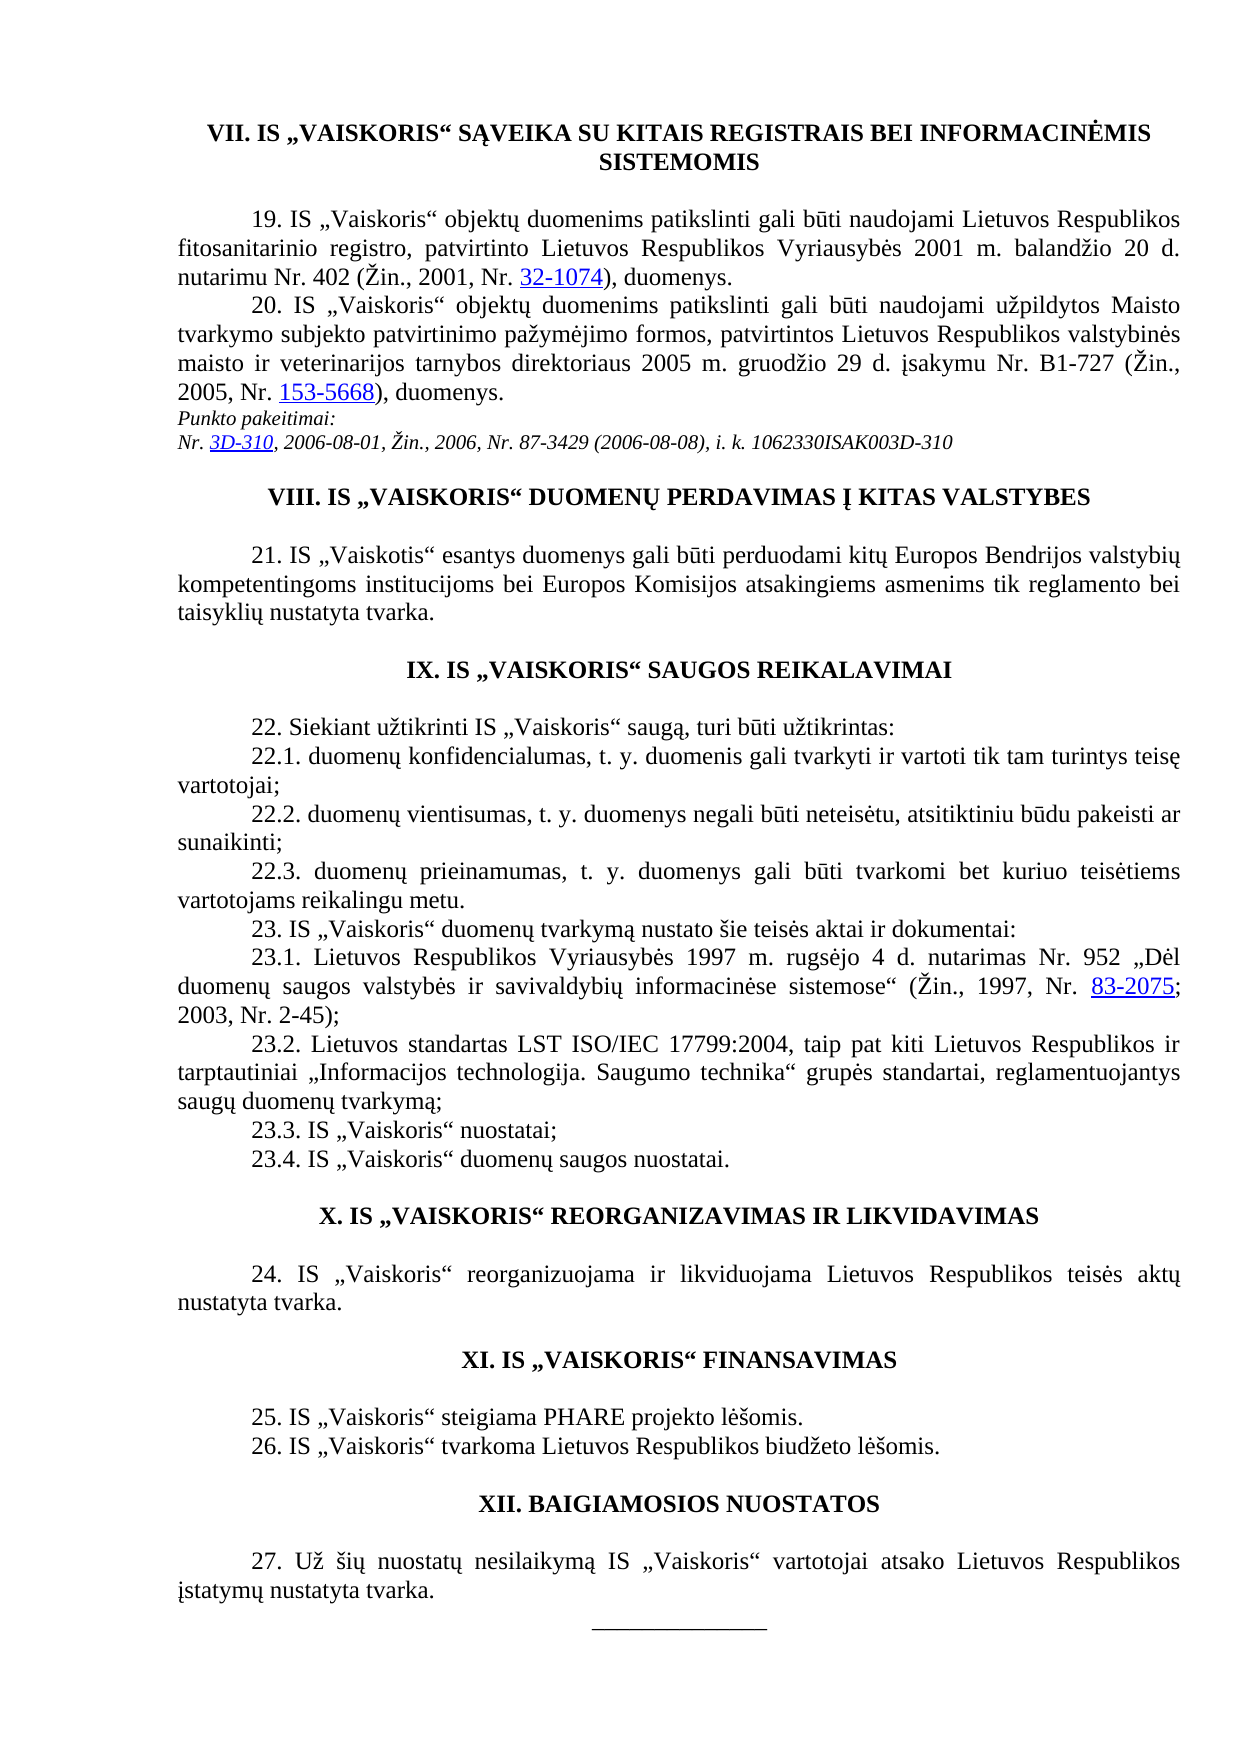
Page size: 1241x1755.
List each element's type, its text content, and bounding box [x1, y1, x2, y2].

text 22.1. duomenų konfidencialumas, t. y. duomenis gali tvarkyti ir vartoti tik tam turintys teisę vartotojai; [177, 741, 1181, 799]
text 22.2. duomenų vientisumas, t. y. duomenys negali būti neteisėtu, atsitiktiniu būdu pakeisti ar sunaikinti; [177, 799, 1181, 856]
text 22.3. duomenų prieinamumas, t. y. duomenys gali būti tvarkomi bet kuriuo teisėtiems vartotojams reikalingu metu. [177, 856, 1181, 914]
text VIII. IS „VAISKORIS“ DUOMENŲ PERDAVIMAS Į KITAS VALSTYBES [177, 482, 1181, 511]
text 22. Siekiant užtikrinti IS „Vaiskoris“ saugą, turi būti užtikrintas: [177, 712, 1181, 741]
text 25. IS „Vaiskoris“ steigiama PHARE projekto lėšomis. [177, 1402, 1181, 1431]
text X. IS „VAISKORIS“ REORGANIZAVIMAS IR LIKVIDAVIMAS [177, 1201, 1181, 1230]
text 23.4. IS „Vaiskoris“ duomenų saugos nuostatai. [177, 1144, 1181, 1172]
text Nr. 3D-310, 2006-08-01, Žin., 2006, Nr. 87-3429 (2006-08-08), i. k. 1062330ISAK003D-310 [177, 430, 1181, 454]
text 23.3. IS „Vaiskoris“ nuostatai; [177, 1115, 1181, 1144]
text 26. IS „Vaiskoris“ tvarkoma Lietuvos Respublikos biudžeto lėšomis. [177, 1431, 1181, 1460]
text 19. IS „Vaiskoris“ objektų duomenims patikslinti gali būti naudojami Lietuvos Respublikos fitosanitarinio registro, patvirtinto Lietuvos Respublikos Vyriausybės 2001 m. balandžio 20 d. nutarimu Nr. 402 (Žin., 2001, Nr. 32-1074), duomenys. [177, 204, 1181, 291]
text 24. IS „Vaiskoris“ reorganizuojama ir likviduojama Lietuvos Respublikos teisės aktų nustatyta tvarka. [177, 1259, 1181, 1316]
text VII. IS „VAISKORIS“ SĄVEIKA SU KITAIS REGISTRAIS BEI INFORMACINĖMIS SISTEMOMIS [177, 118, 1181, 176]
text ______________ [177, 1604, 1181, 1632]
text 23.1. Lietuvos Respublikos Vyriausybės 1997 m. rugsėjo 4 d. nutarimas Nr. 952 „Dėl duomenų saugos valstybės ir savivaldybių informacinėse sistemose“ (Žin., 1997, Nr. 83-2075; 2003, Nr. 2-45); [177, 942, 1181, 1029]
text IX. IS „VAISKORIS“ SAUGOS REIKALAVIMAI [177, 655, 1181, 684]
text 20. IS „Vaiskoris“ objektų duomenims patikslinti gali būti naudojami užpildytos Maisto tvarkymo subjekto patvirtinimo pažymėjimo formos, patvirtintos Lietuvos Respublikos valstybinės maisto ir veterinarijos tarnybos direktoriaus 2005 m. gruodžio 29 d. įsakymu Nr. B1-727 (Žin., 2005, Nr. 153-5668), duomenys. [177, 291, 1181, 406]
text XI. IS „VAISKORIS“ FINANSAVIMAS [177, 1345, 1181, 1374]
text 27. Už šių nuostatų nesilaikymą IS „Vaiskoris“ vartotojai atsako Lietuvos Respublikos įstatymų nustatyta tvarka. [177, 1546, 1181, 1604]
text XII. BAIGIAMOSIOS NUOSTATOS [177, 1489, 1181, 1517]
text Punkto pakeitimai: [177, 406, 1181, 430]
text 23. IS „Vaiskoris“ duomenų tvarkymą nustato šie teisės aktai ir dokumentai: [177, 914, 1181, 942]
text 21. IS „Vaiskotis“ esantys duomenys gali būti perduodami kitų Europos Bendrijos valstybių kompetentingoms institucijoms bei Europos Komisijos atsakingiems asmenims tik reglamento bei taisyklių nustatyta tvarka. [177, 540, 1181, 626]
text 23.2. Lietuvos standartas LST ISO/IEC 17799:2004, taip pat kiti Lietuvos Respublikos ir tarptautiniai „Informacijos technologija. Saugumo technika“ grupės standartai, reglamentuojantys saugų duomenų tvarkymą; [177, 1029, 1181, 1115]
